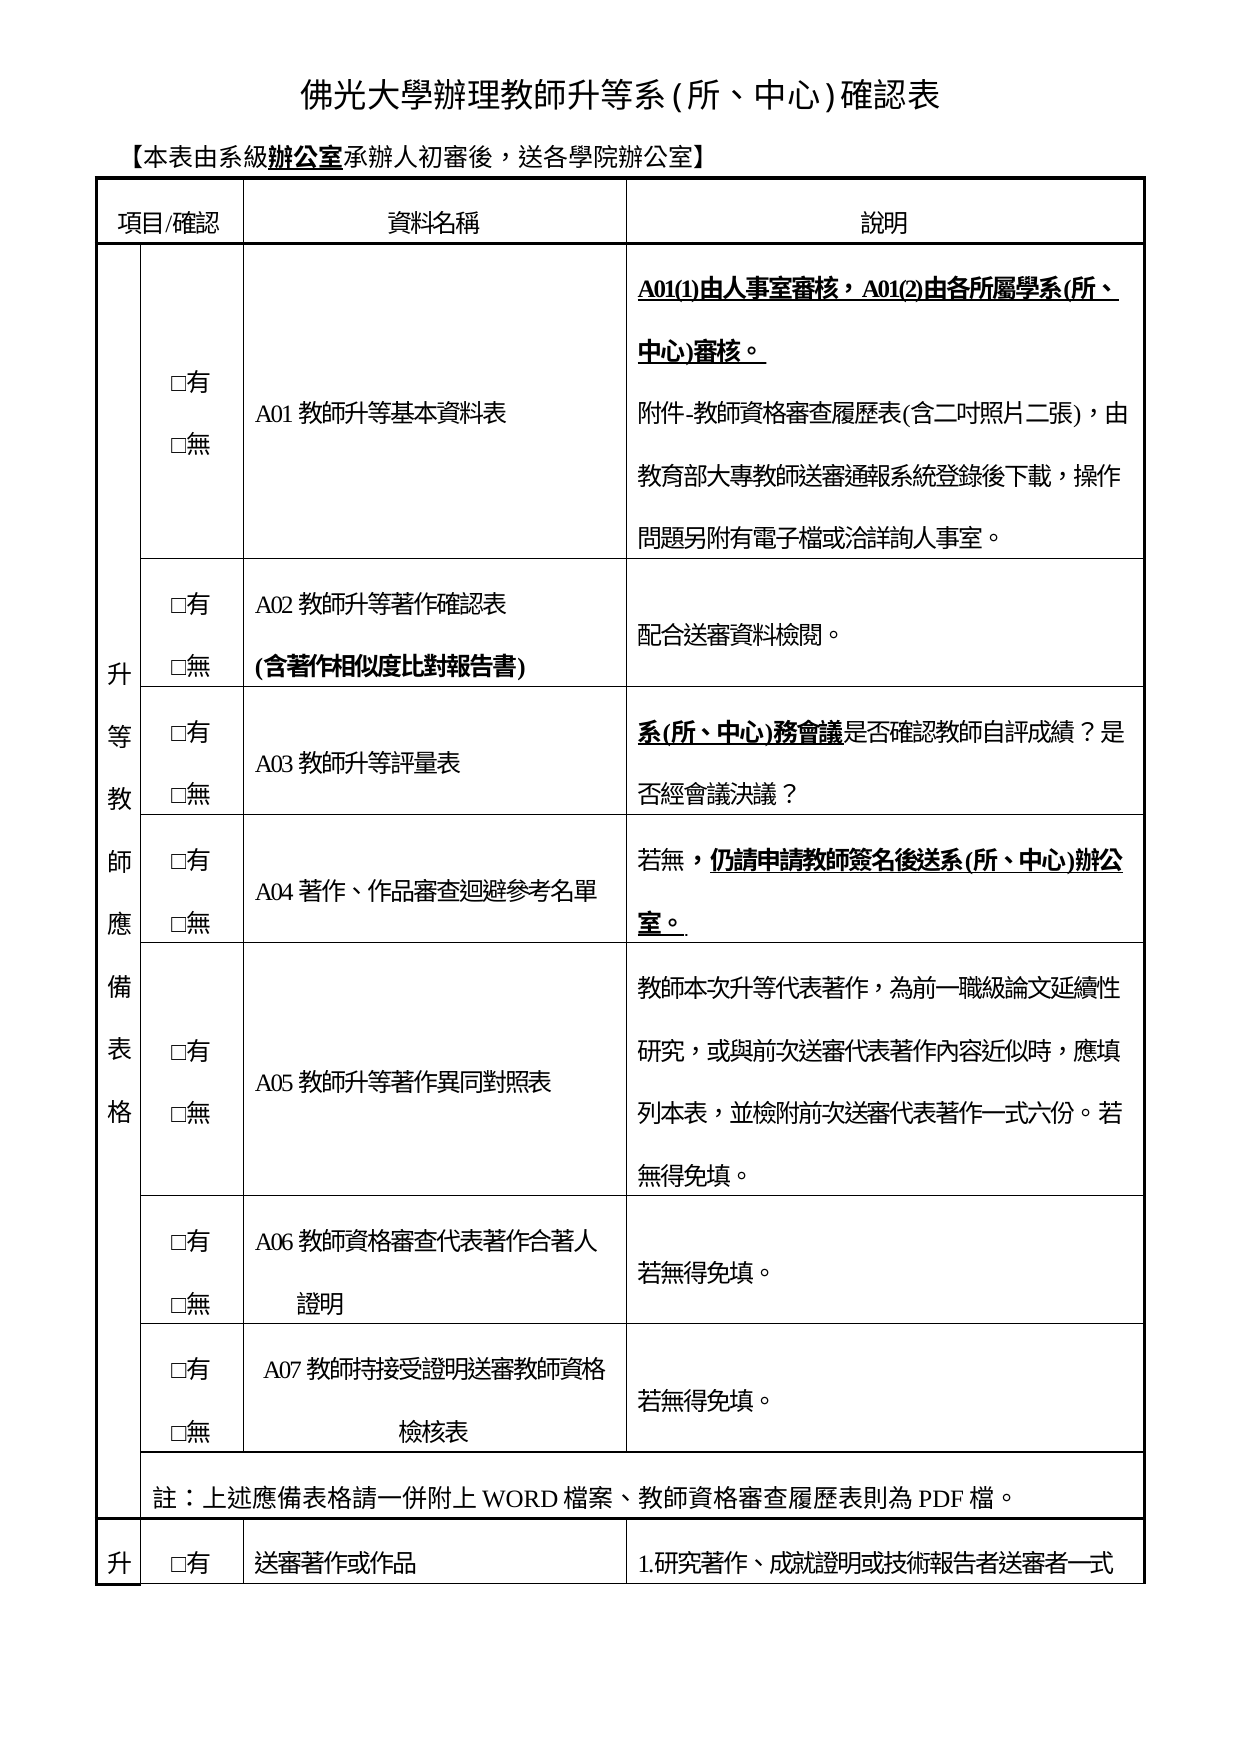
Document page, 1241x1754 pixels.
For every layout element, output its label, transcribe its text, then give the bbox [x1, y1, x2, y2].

table_header 項目/確認 [98, 180, 243, 242]
table_cell 1.研究著作、成就證明或技術報告者送審者一式 [627, 1520, 1143, 1583]
table_cell A02教師升等著作確認表 (含著作相似度比對報告書) [244, 559, 626, 686]
table_cell □有 □無 [141, 245, 243, 558]
table_cell □有 □無 [141, 687, 243, 814]
table_header 說明 [627, 180, 1143, 242]
table_cell 註：上述應備表格請一併附上WORD檔案、教師資格審查履歷表則為PDF檔。 [141, 1453, 1143, 1517]
table_cell A05教師升等著作異同對照表 [244, 943, 626, 1195]
table_cell □有 □無 [141, 1196, 243, 1323]
table_header 資料名稱 [244, 180, 626, 242]
table_cell 若無得免填。 [627, 1196, 1143, 1323]
table_cell □有 □無 [141, 559, 243, 686]
text 【本表由系級辦公室承辦人初審後，送各學院辦公室】 [118, 114, 1122, 176]
table_cell 送審著作或作品 [244, 1520, 626, 1583]
table_cell 教師本次升等代表著作，為前一職級論文延續性研究，或與前次送審代表著作內容近似時，應填列本表，並檢附前次送審代表著作一式六份。若無得免填。 [627, 943, 1143, 1195]
table_cell □有 □無 [141, 1324, 243, 1451]
table_cell □有 □無 [141, 815, 243, 942]
table_cell 若無得免填。 [627, 1324, 1143, 1451]
table_cell 升 [98, 1520, 140, 1583]
table_cell A03教師升等評量表 [244, 687, 626, 814]
table_cell A07教師持接受證明送審教師資格檢核表 [244, 1324, 626, 1451]
table_cell A04著作、作品審查迴避參考名單 [244, 815, 626, 942]
table_cell A01(1)由人事室審核，A01(2)由各所屬學系(所、中心)審核。 附件-教師資格審查履歷表(含二吋照片二張)，由教育部大專教師送審通報系統登錄後下載，操作問題另附有電子檔或洽詳詢人事室。 [627, 245, 1143, 558]
table_cell 若無，仍請申請教師簽名後送系(所、中心)辦公室。 [627, 815, 1143, 942]
table_cell □有 [141, 1520, 243, 1583]
table_cell 配合送審資料檢閱。 [627, 559, 1143, 686]
table_cell 系(所、中心)務會議是否確認教師自評成績？是否經會議決議？ [627, 687, 1143, 814]
table_cell 升等教師應備表格 [98, 245, 140, 1517]
text 佛光大學辦理教師升等系(所、中心)確認表 [118, 51, 1122, 114]
table_cell A01教師升等基本資料表 [244, 245, 626, 558]
table_cell A06教師資格審查代表著作合著人證明 [244, 1196, 626, 1323]
table_cell □有 □無 [141, 943, 243, 1195]
